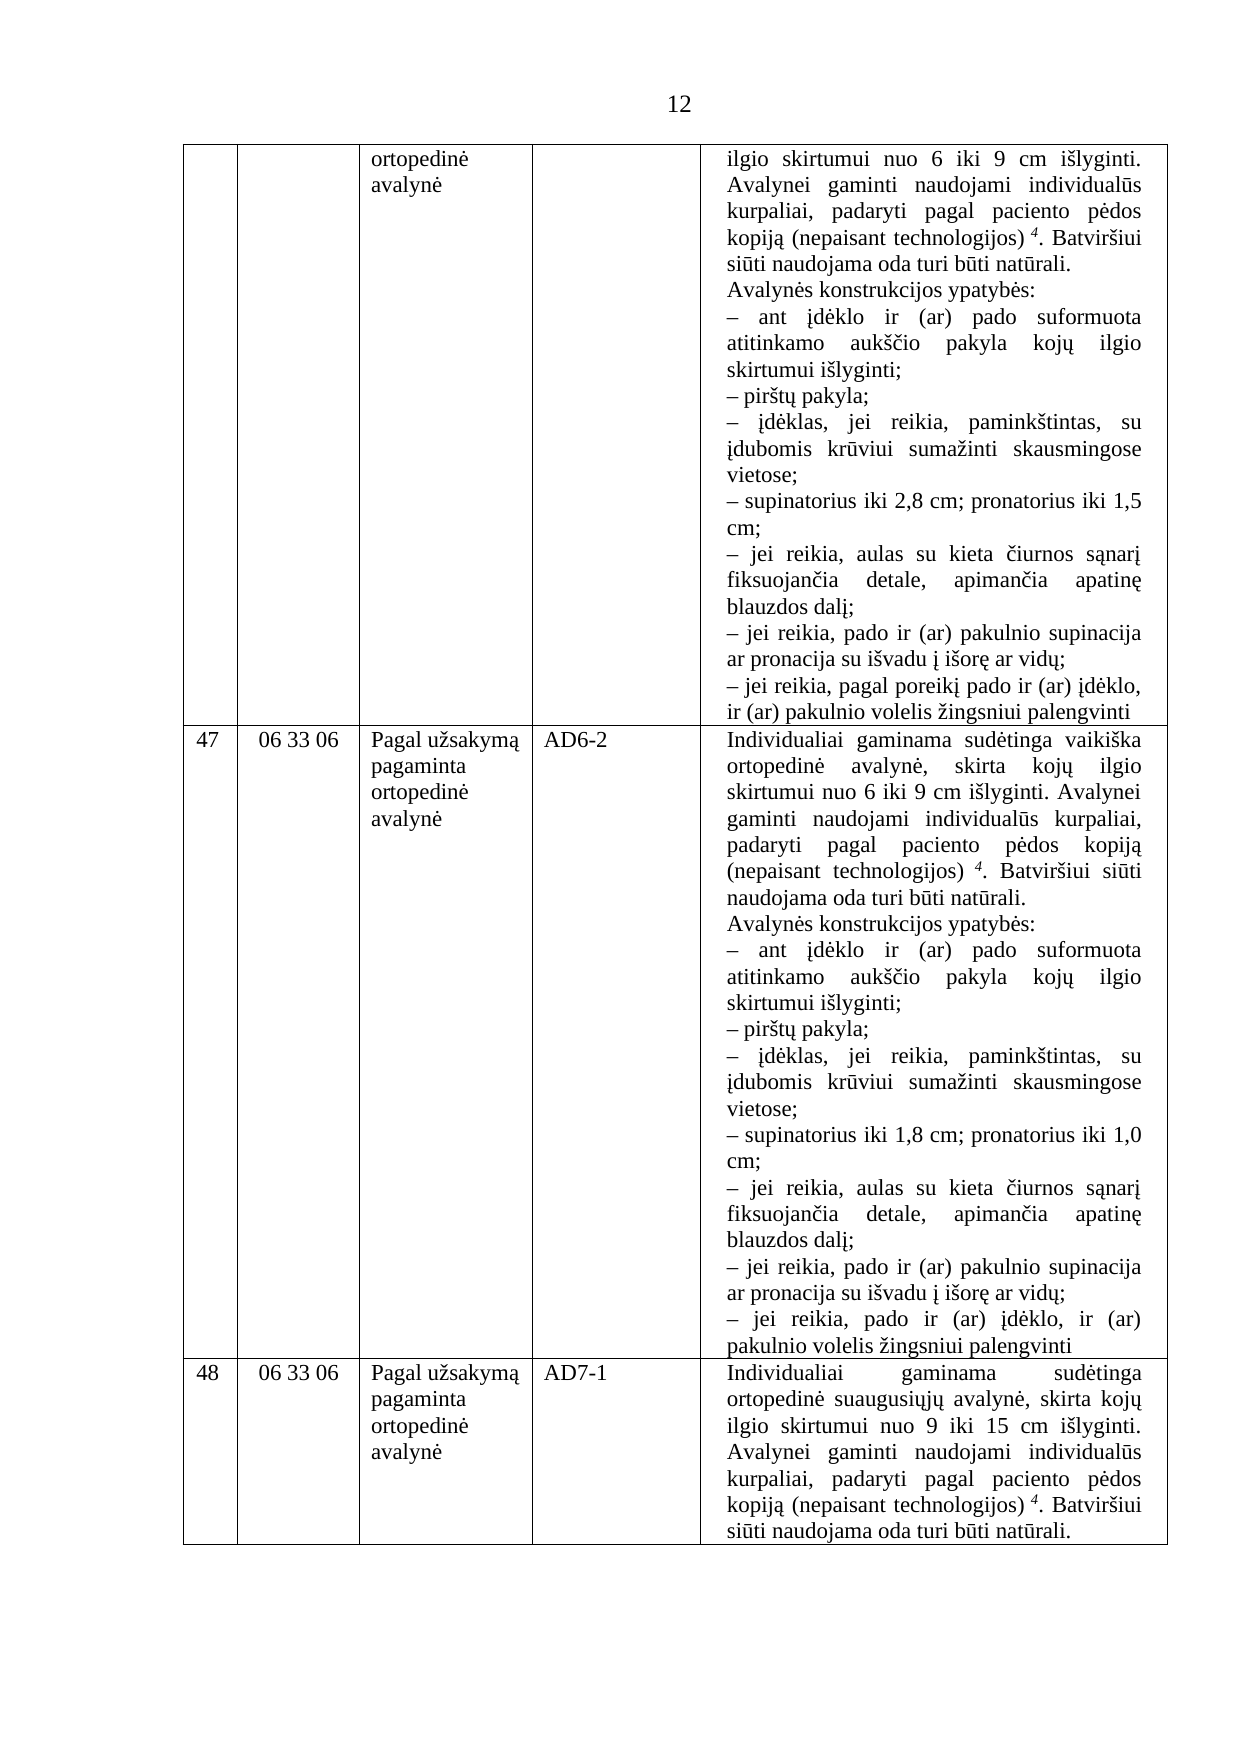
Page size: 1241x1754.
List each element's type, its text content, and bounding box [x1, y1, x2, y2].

table_cell ortopedinė avalynė [360, 145, 532, 724]
table_cell [533, 145, 700, 724]
table_cell 06 33 06 [238, 726, 359, 1358]
table_cell AD7-1 [533, 1359, 700, 1544]
table_cell Pagal užsakymą pagaminta ortopedinė avalynė [360, 726, 532, 1358]
table_cell Pagal užsakymą pagaminta ortopedinė avalynė [360, 1359, 532, 1544]
table_cell Individualiai gaminama sudėtinga ortopedinė suaugusiųjų avalynė, skirta kojų ilgio skirtumui nuo 9 iki 15 cm išlyginti. Avalynei gaminti naudojami individualūs kurpaliai, padaryti pagal paciento pėdos kopiją (nepaisant technologijos) 4. Batviršiui siūti naudojama oda turi būti natūrali. [701, 1359, 1167, 1544]
table_cell 47 [184, 726, 237, 1358]
table_cell 06 33 06 [238, 1359, 359, 1544]
table_cell 48 [184, 1359, 237, 1544]
table_cell ilgio skirtumui nuo 6 iki 9 cm išlyginti. Avalynei gaminti naudojami individualūs kurpaliai, padaryti pagal paciento pėdos kopiją (nepaisant technologijos) 4. Batviršiui siūti naudojama oda turi būti natūrali. Avalynės konstrukcijos ypatybės: – ant įdėklo ir (ar) pado suformuota atitinkamo aukščio pakyla kojų ilgio skirtumui išlyginti; – pirštų pakyla; – įdėklas, jei reikia, paminkštintas, su įdubomis krūviui sumažinti skausmingose vietose; – supinatorius iki 2,8 cm; pronatorius iki 1,5 cm; – jei reikia, aulas su kieta čiurnos sąnarį fiksuojančia detale, apimančia apatinę blauzdos dalį; – jei reikia, pado ir (ar) pakulnio supinacija ar pronacija su išvadu į išorę ar vidų; – jei reikia, pagal poreikį pado ir (ar) įdėklo, ir (ar) pakulnio volelis žingsniui palengvinti [701, 145, 1167, 724]
table_cell [238, 145, 359, 724]
table_cell [184, 145, 237, 724]
table_cell AD6-2 [533, 726, 700, 1358]
table_cell Individualiai gaminama sudėtinga vaikiška ortopedinė avalynė, skirta kojų ilgio skirtumui nuo 6 iki 9 cm išlyginti. Avalynei gaminti naudojami individualūs kurpaliai, padaryti pagal paciento pėdos kopiją (nepaisant technologijos) 4. Batviršiui siūti naudojama oda turi būti natūrali. Avalynės konstrukcijos ypatybės: – ant įdėklo ir (ar) pado suformuota atitinkamo aukščio pakyla kojų ilgio skirtumui išlyginti; – pirštų pakyla; – įdėklas, jei reikia, paminkštintas, su įdubomis krūviui sumažinti skausmingose vietose; – supinatorius iki 1,8 cm; pronatorius iki 1,0 cm; – jei reikia, aulas su kieta čiurnos sąnarį fiksuojančia detale, apimančia apatinę blauzdos dalį; – jei reikia, pado ir (ar) pakulnio supinacija ar pronacija su išvadu į išorę ar vidų; – jei reikia, pado ir (ar) įdėklo, ir (ar) pakulnio volelis žingsniui palengvinti [701, 726, 1167, 1358]
